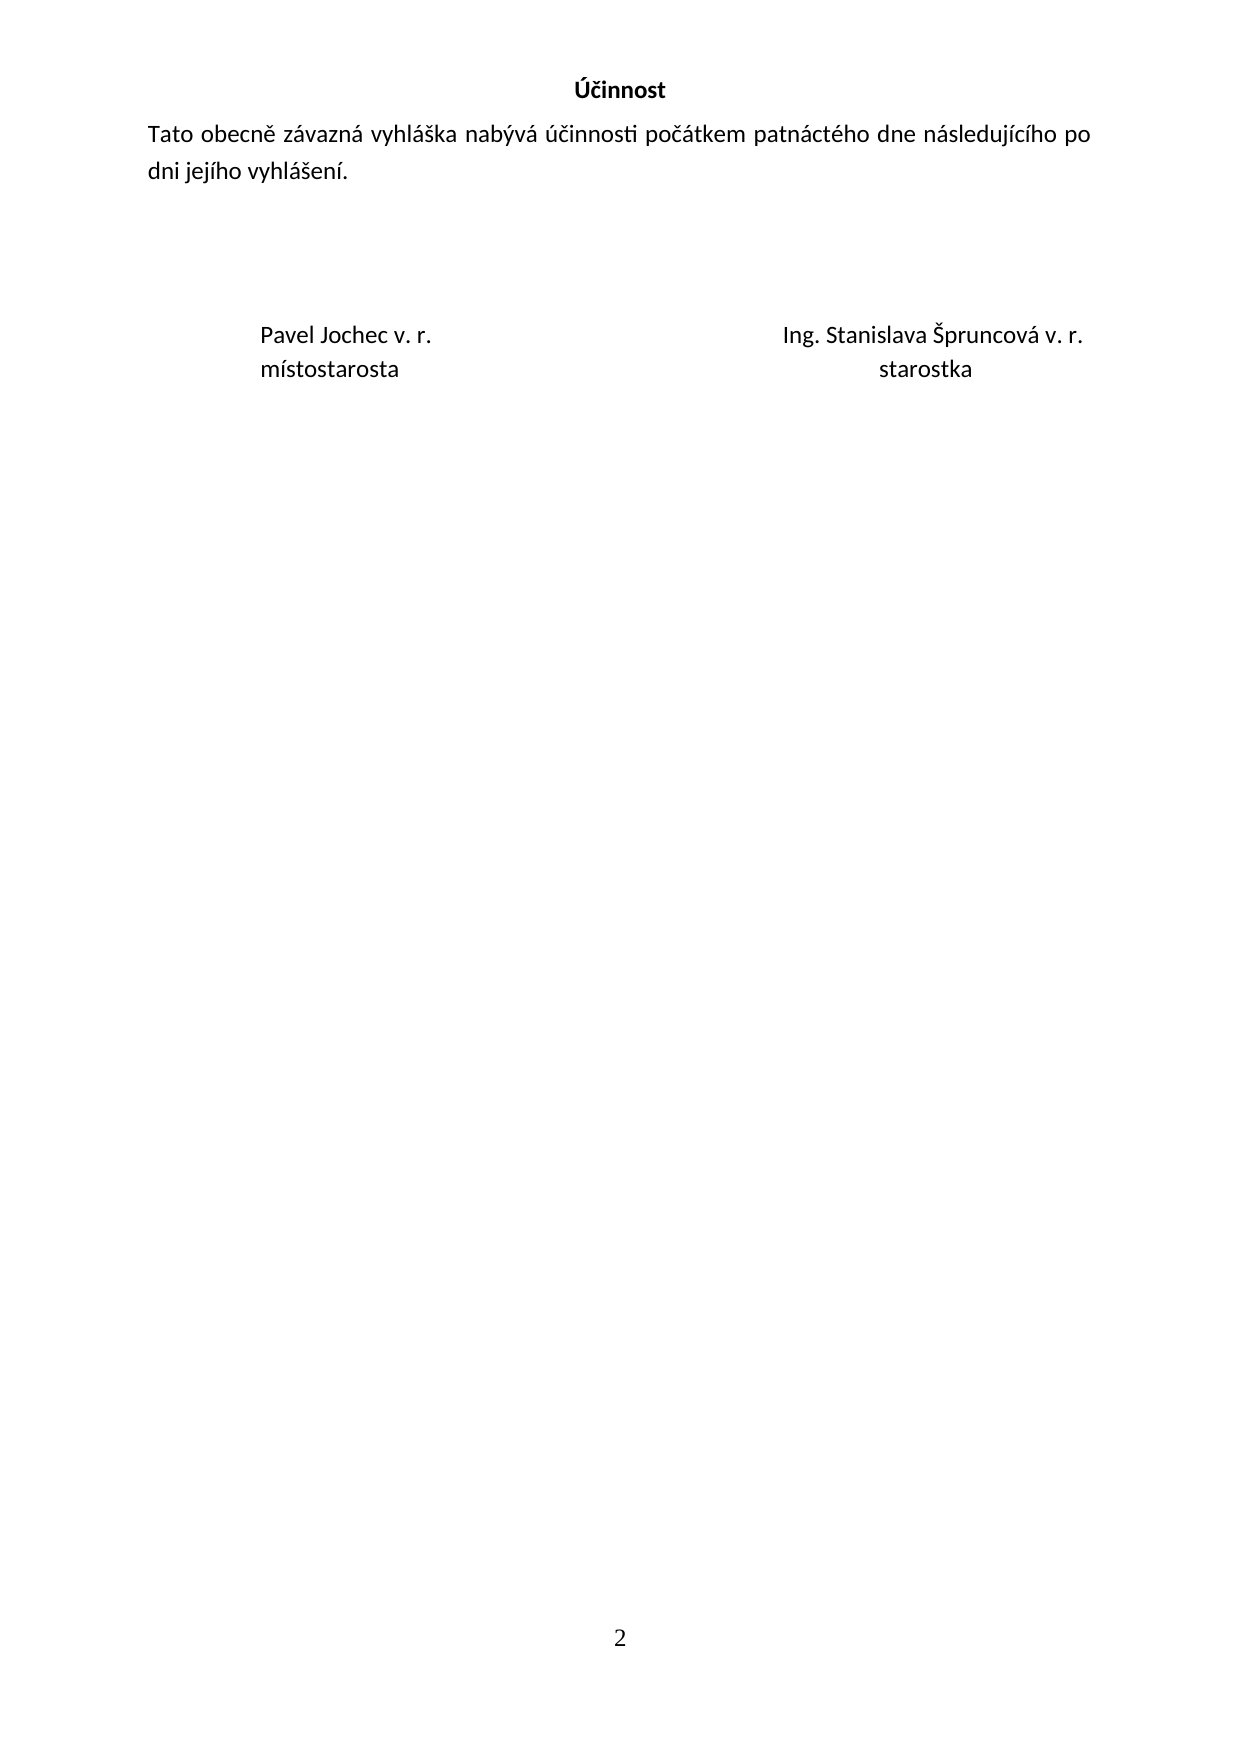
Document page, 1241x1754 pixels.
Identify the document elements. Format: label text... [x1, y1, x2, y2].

text místostarosta starostka [148, 353, 1093, 384]
text Tato obecně závazná vyhláška nabývá účinnosti počátkem patnáctého dne následujícího po dni jejího vyhlášení. [148, 118, 1093, 185]
text Pavel Jochec v. r. Ing. Stanislava Špruncová v. r. [148, 319, 1093, 350]
text Účinnost [148, 74, 1093, 104]
